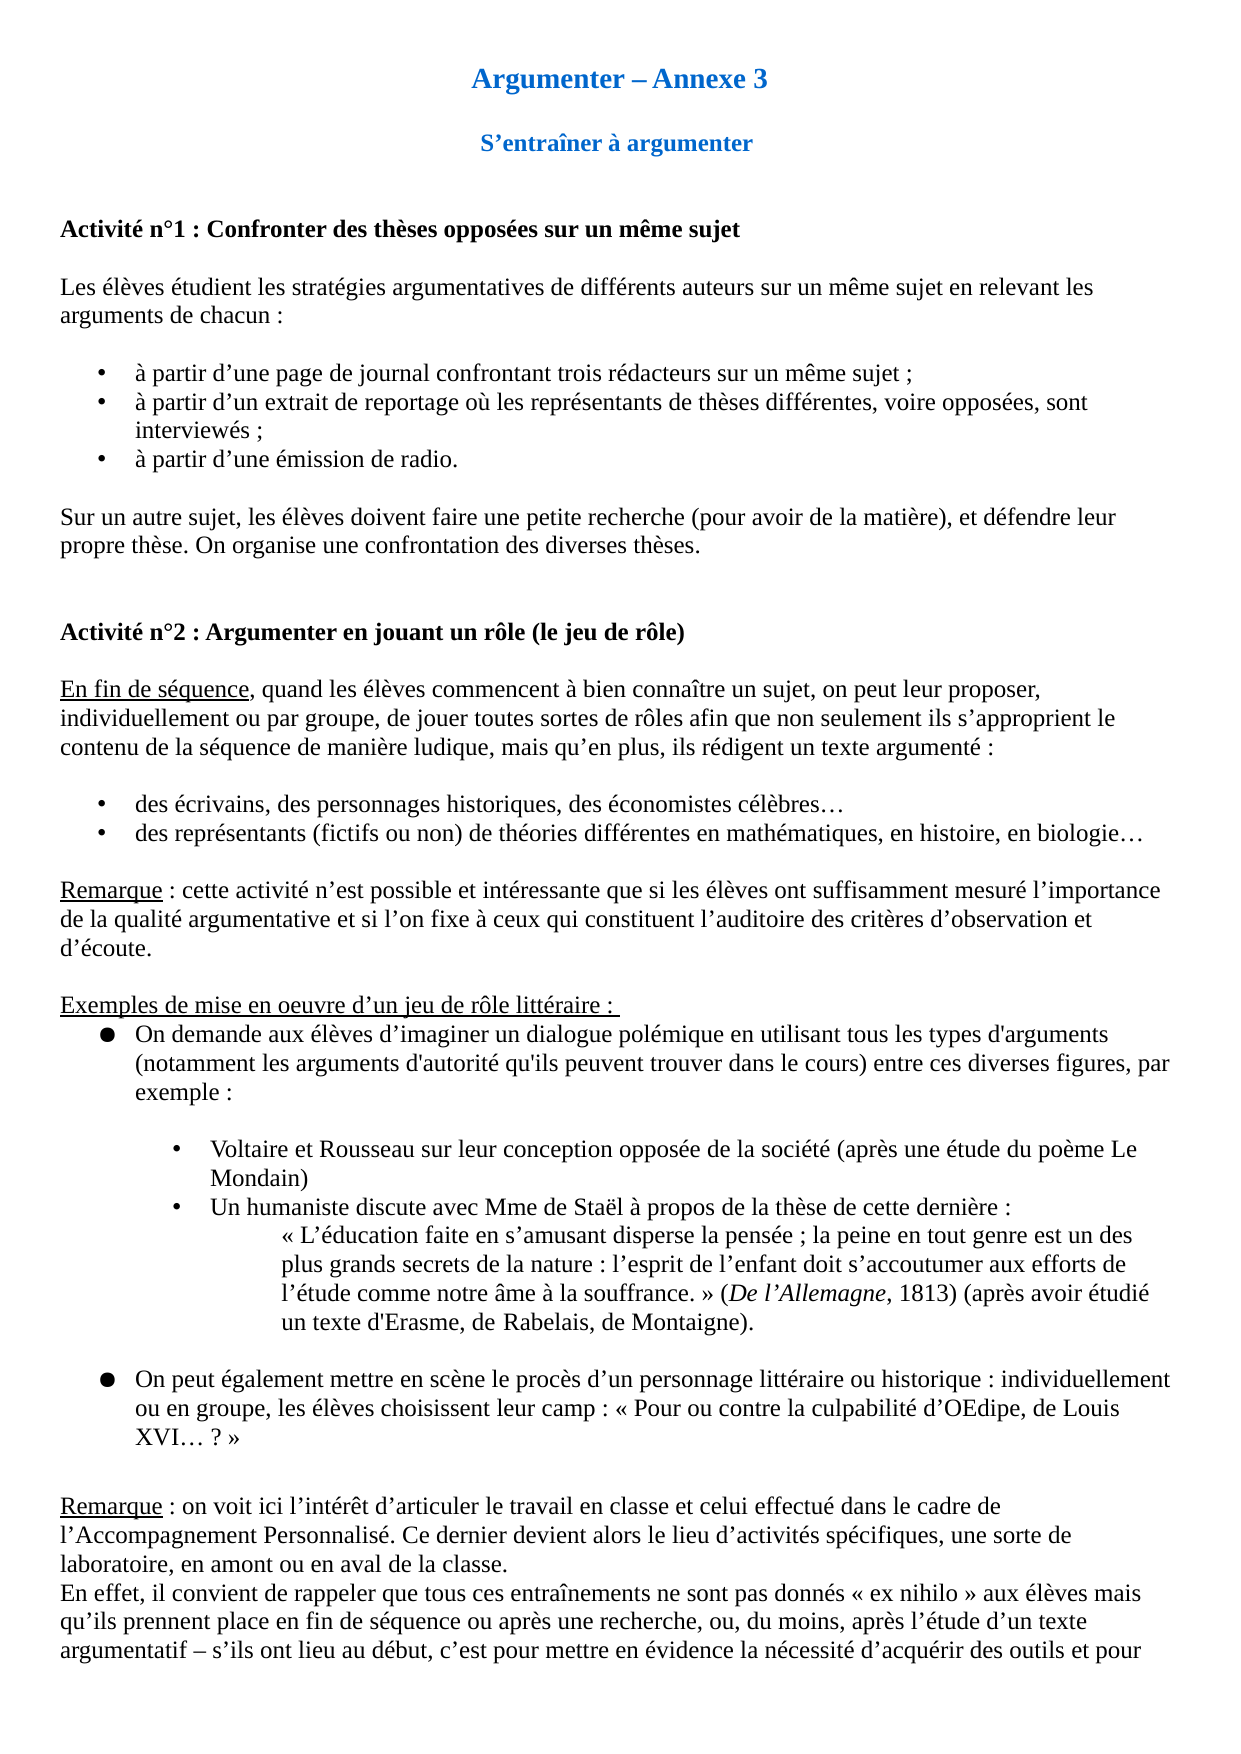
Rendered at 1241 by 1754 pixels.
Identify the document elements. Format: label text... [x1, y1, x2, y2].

text Activité n°1 : Confronter des thèses opposées sur un même sujet [60, 214, 1179, 243]
list des représentants (fictifs ou non) de théories différentes en mathématiques, en histoire, en biologie… [97, 818, 1179, 847]
text En effet, il convient de rappeler que tous ces entraînements ne sont pas donnés « ex nihilo » aux élèves mais qu’ils prennent place en fin de séquence ou après une recherche, ou, du moins, après l’étude d’un texte argumentatif – s’ils ont lieu au début, c’est pour mettre en évidence la nécessité d’acquérir des outils et pour [60, 1578, 1179, 1664]
list à partir d’une émission de radio. [97, 444, 1179, 473]
text S’entraîner à argumenter [60, 128, 1179, 157]
text Argumenter – Annexe 3 [60, 61, 1179, 94]
list On peut également mettre en scène le procès d’un personnage littéraire ou historique : individuellement ou en groupe, les élèves choisissent leur camp : « Pour ou contre la culpabilité d’OEdipe, de Louis XVI… ? » [97, 1364, 1179, 1450]
list à partir d’un extrait de reportage où les représentants de thèses différentes, voire opposées, sont interviewés ; [97, 387, 1179, 444]
text Exemples de mise en oeuvre d’un jeu de rôle littéraire : [60, 990, 1179, 1019]
text Remarque : on voit ici l’intérêt d’articuler le travail en classe et celui effectué dans le cadre de l’Accompagnement Personnalisé. Ce dernier devient alors le lieu d’activités spécifiques, une sorte de laboratoire, en amont ou en aval de la classe. [60, 1491, 1179, 1578]
text Remarque : cette activité n’est possible et intéressante que si les élèves ont suffisamment mesuré l’importance de la qualité argumentative et si l’on fixe à ceux qui constituent l’auditoire des critères d’observation et d’écoute. [60, 875, 1179, 962]
list On demande aux élèves d’imaginer un dialogue polémique en utilisant tous les types d'arguments (notamment les arguments d'autorité qu'ils peuvent trouver dans le cours) entre ces diverses figures, par exemple : [97, 1019, 1179, 1105]
text Activité n°2 : Argumenter en jouant un rôle (le jeu de rôle) [60, 617, 1179, 645]
list à partir d’une page de journal confrontant trois rédacteurs sur un même sujet ; [97, 358, 1179, 387]
list des écrivains, des personnages historiques, des économistes célèbres… [97, 789, 1179, 818]
text « L’éducation faite en s’amusant disperse la pensée ; la peine en tout genre est un des plus grands secrets de la nature : l’esprit de l’enfant doit s’accoutumer aux efforts de l’étude comme notre âme à la souffrance. » (De l’Allemagne, 1813) (après avoir étudié un texte d'Erasme, de Rabelais, de Montaigne). [60, 1220, 1179, 1335]
list Un humaniste discute avec Mme de Staël à propos de la thèse de cette dernière : [172, 1192, 1179, 1220]
text Les élèves étudient les stratégies argumentatives de différents auteurs sur un même sujet en relevant les arguments de chacun : [60, 272, 1179, 329]
list Voltaire et Rousseau sur leur conception opposée de la société (après une étude du poème Le Mondain) [172, 1134, 1179, 1192]
text En fin de séquence, quand les élèves commencent à bien connaître un sujet, on peut leur proposer, individuellement ou par groupe, de jouer toutes sortes de rôles afin que non seulement ils s’approprient le contenu de la séquence de manière ludique, mais qu’en plus, ils rédigent un texte argumenté : [60, 674, 1179, 760]
text Sur un autre sujet, les élèves doivent faire une petite recherche (pour avoir de la matière), et défendre leur propre thèse. On organise une confrontation des diverses thèses. [60, 502, 1179, 559]
